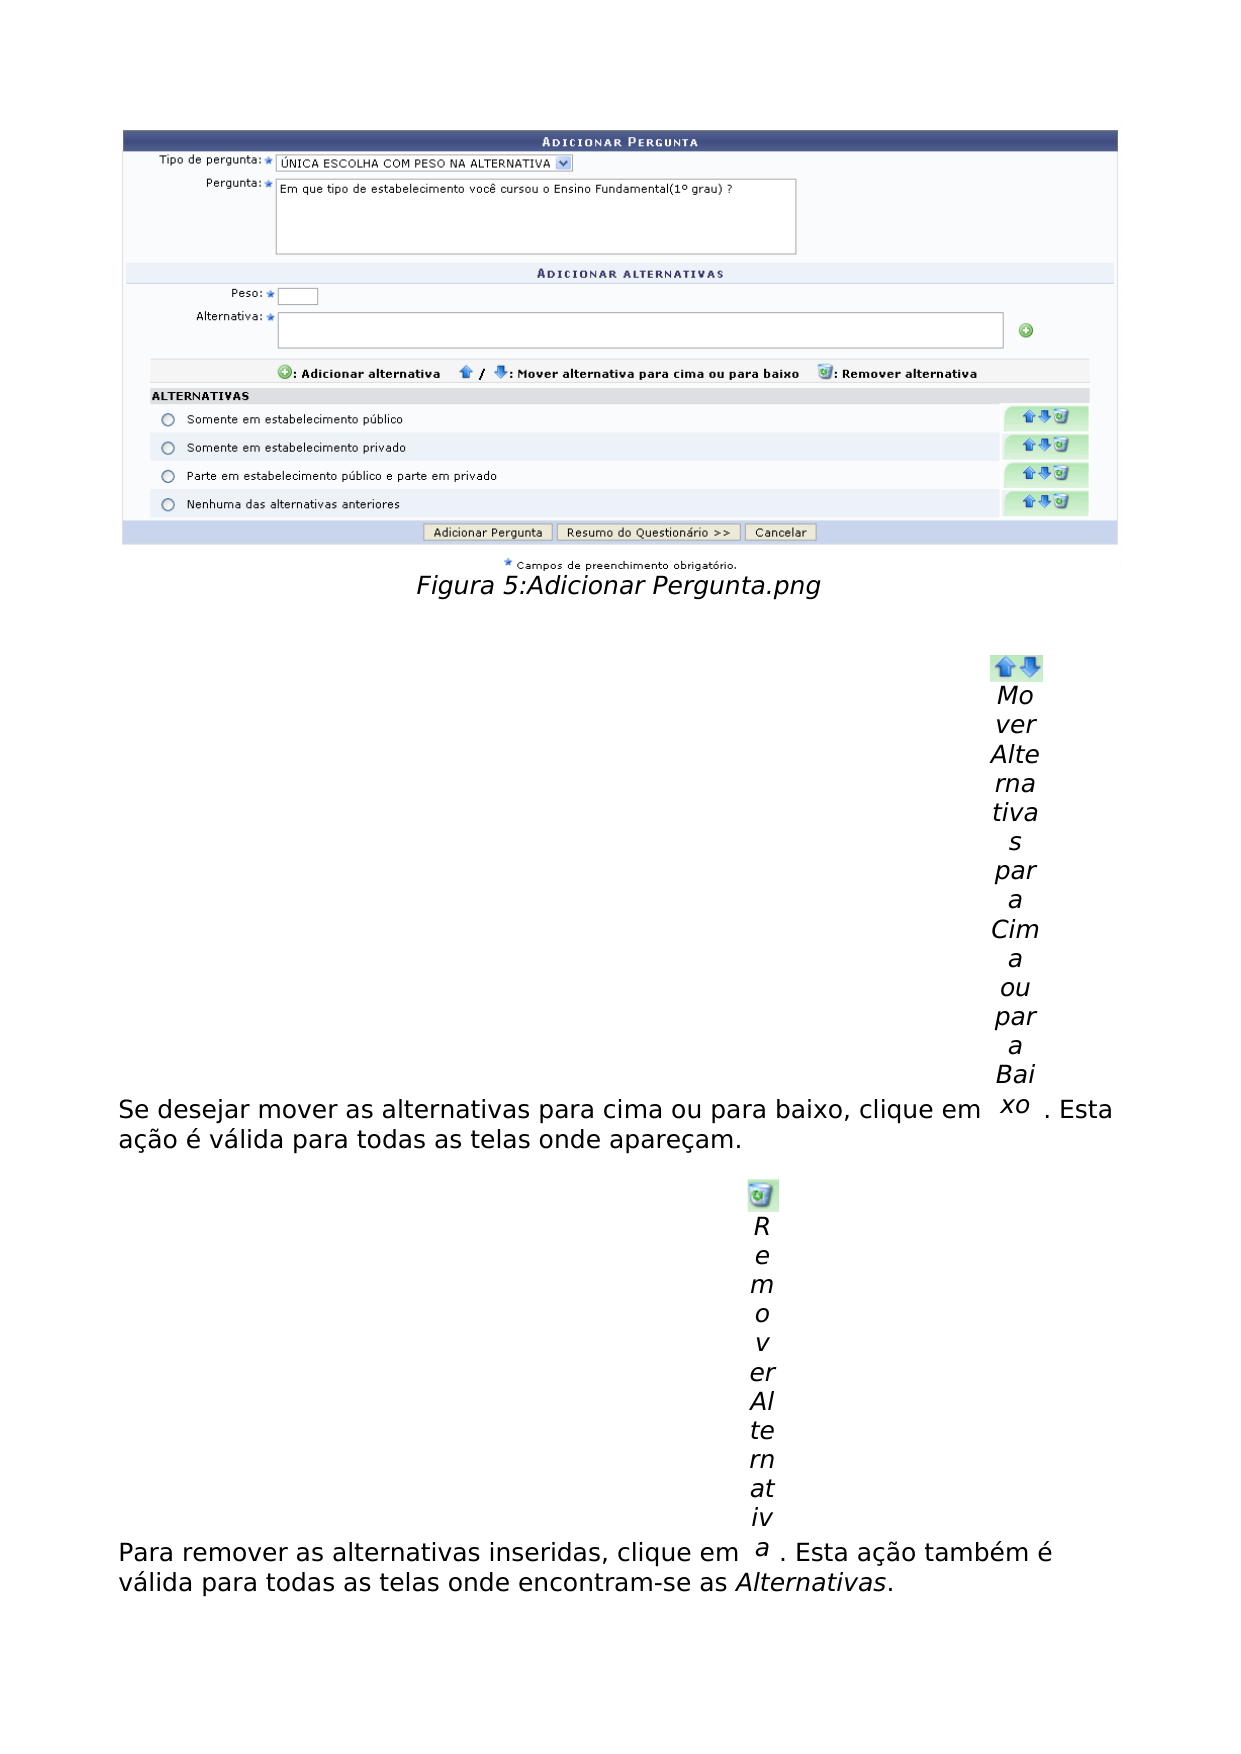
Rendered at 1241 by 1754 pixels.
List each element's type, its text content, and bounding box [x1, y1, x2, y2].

text Remover Alternativa [748, 1212, 779, 1562]
text Para remover as alternativas inseridas, clique em . Esta ação também é válida para todas as telas onde encontram-se as Alternativas. [118, 1167, 1122, 1597]
text Mover Alternativas para Cima ou para Baixo [990, 682, 1043, 1119]
text Se desejar mover as alternativas para cima ou para baixo, clique em . Esta ação é válida para todas as telas onde apareçam. [118, 642, 1122, 1154]
picture [118, 118, 1123, 572]
picture [747, 1179, 779, 1212]
text Figura 5:Adicionar Pergunta.png [118, 572, 1122, 601]
picture [989, 655, 1043, 682]
